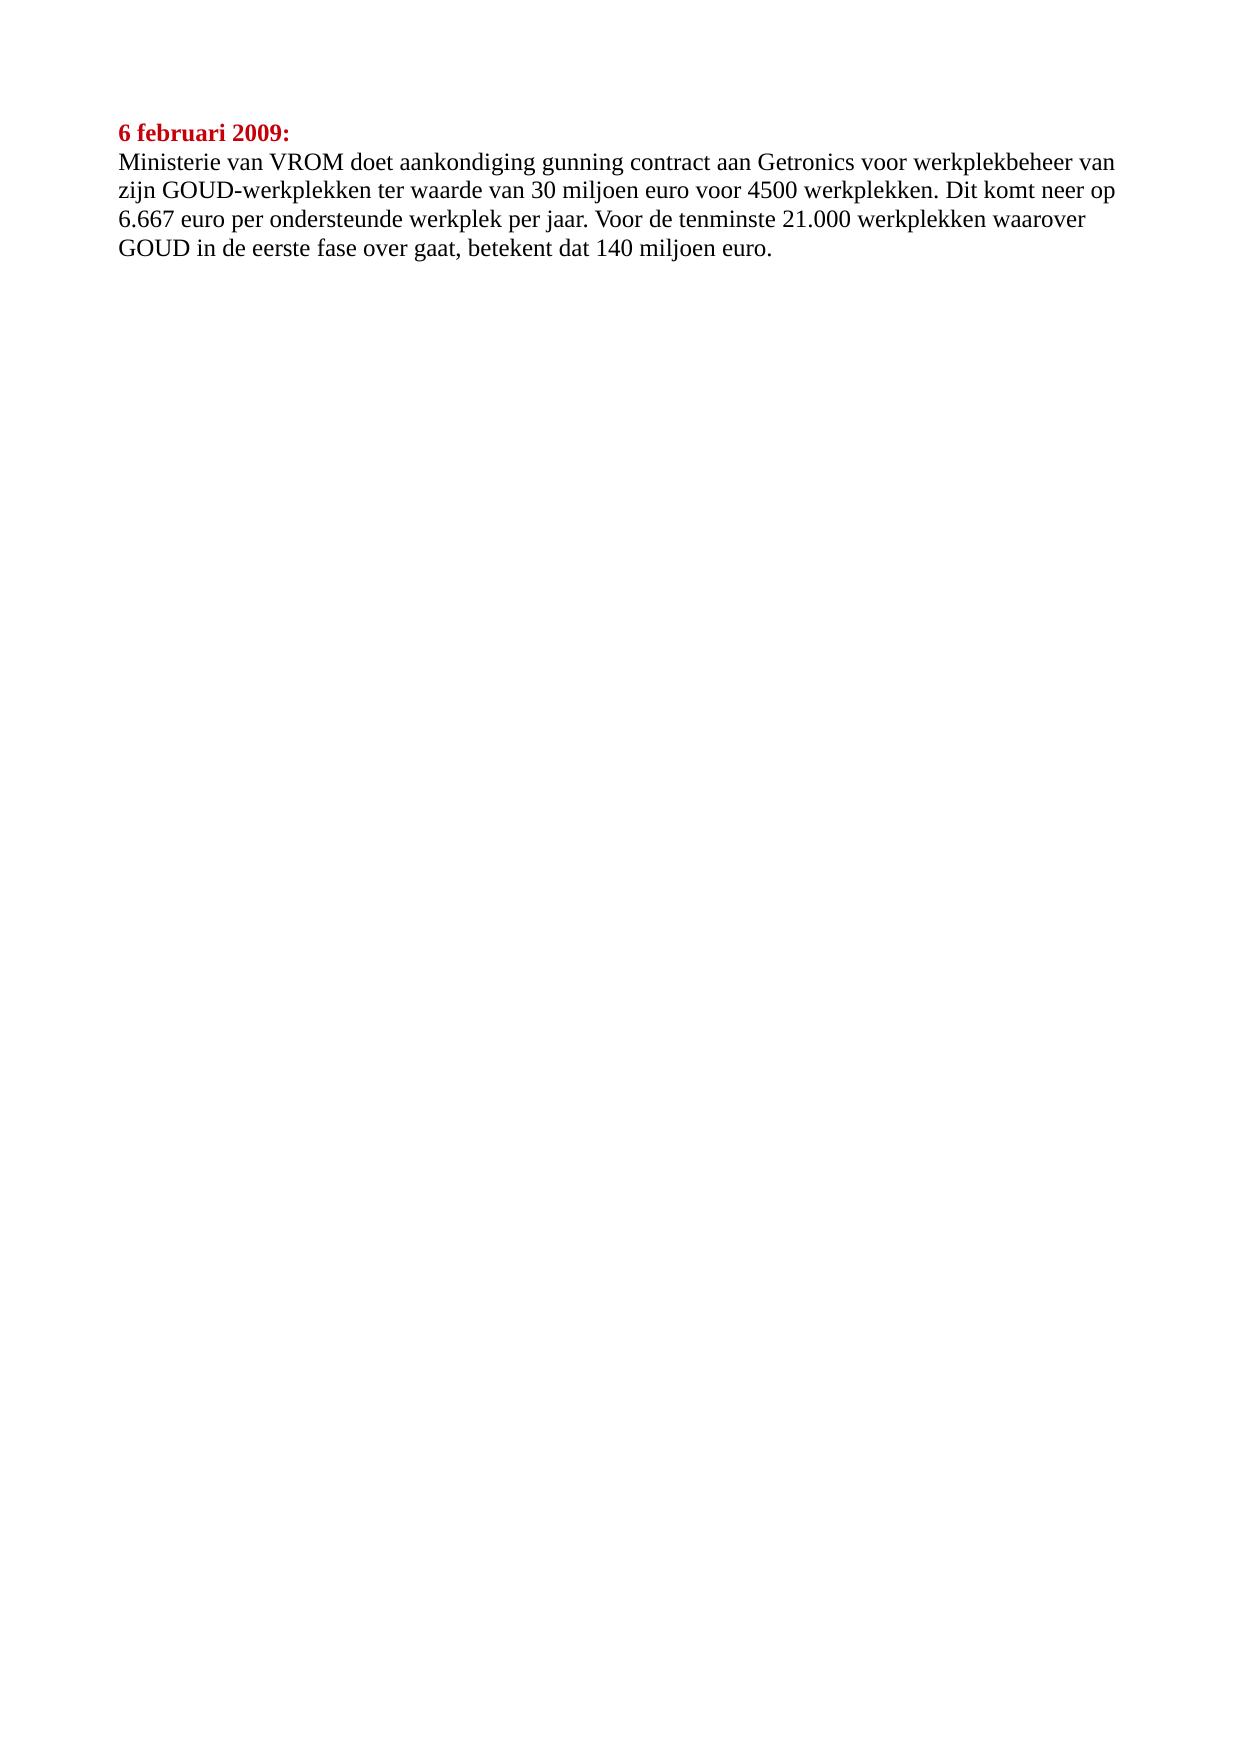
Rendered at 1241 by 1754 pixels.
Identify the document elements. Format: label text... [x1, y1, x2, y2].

text 6 februari 2009: [118, 118, 1122, 147]
text Ministerie van VROM doet aankondiging gunning contract aan Getronics voor werkplekbeheer van zijn GOUD-werkplekken ter waarde van 30 miljoen euro voor 4500 werkplekken. Dit komt neer op 6.667 euro per ondersteunde werkplek per jaar. Voor de tenminste 21.000 werkplekken waarover GOUD in de eerste fase over gaat, betekent dat 140 miljoen euro. [118, 147, 1122, 262]
